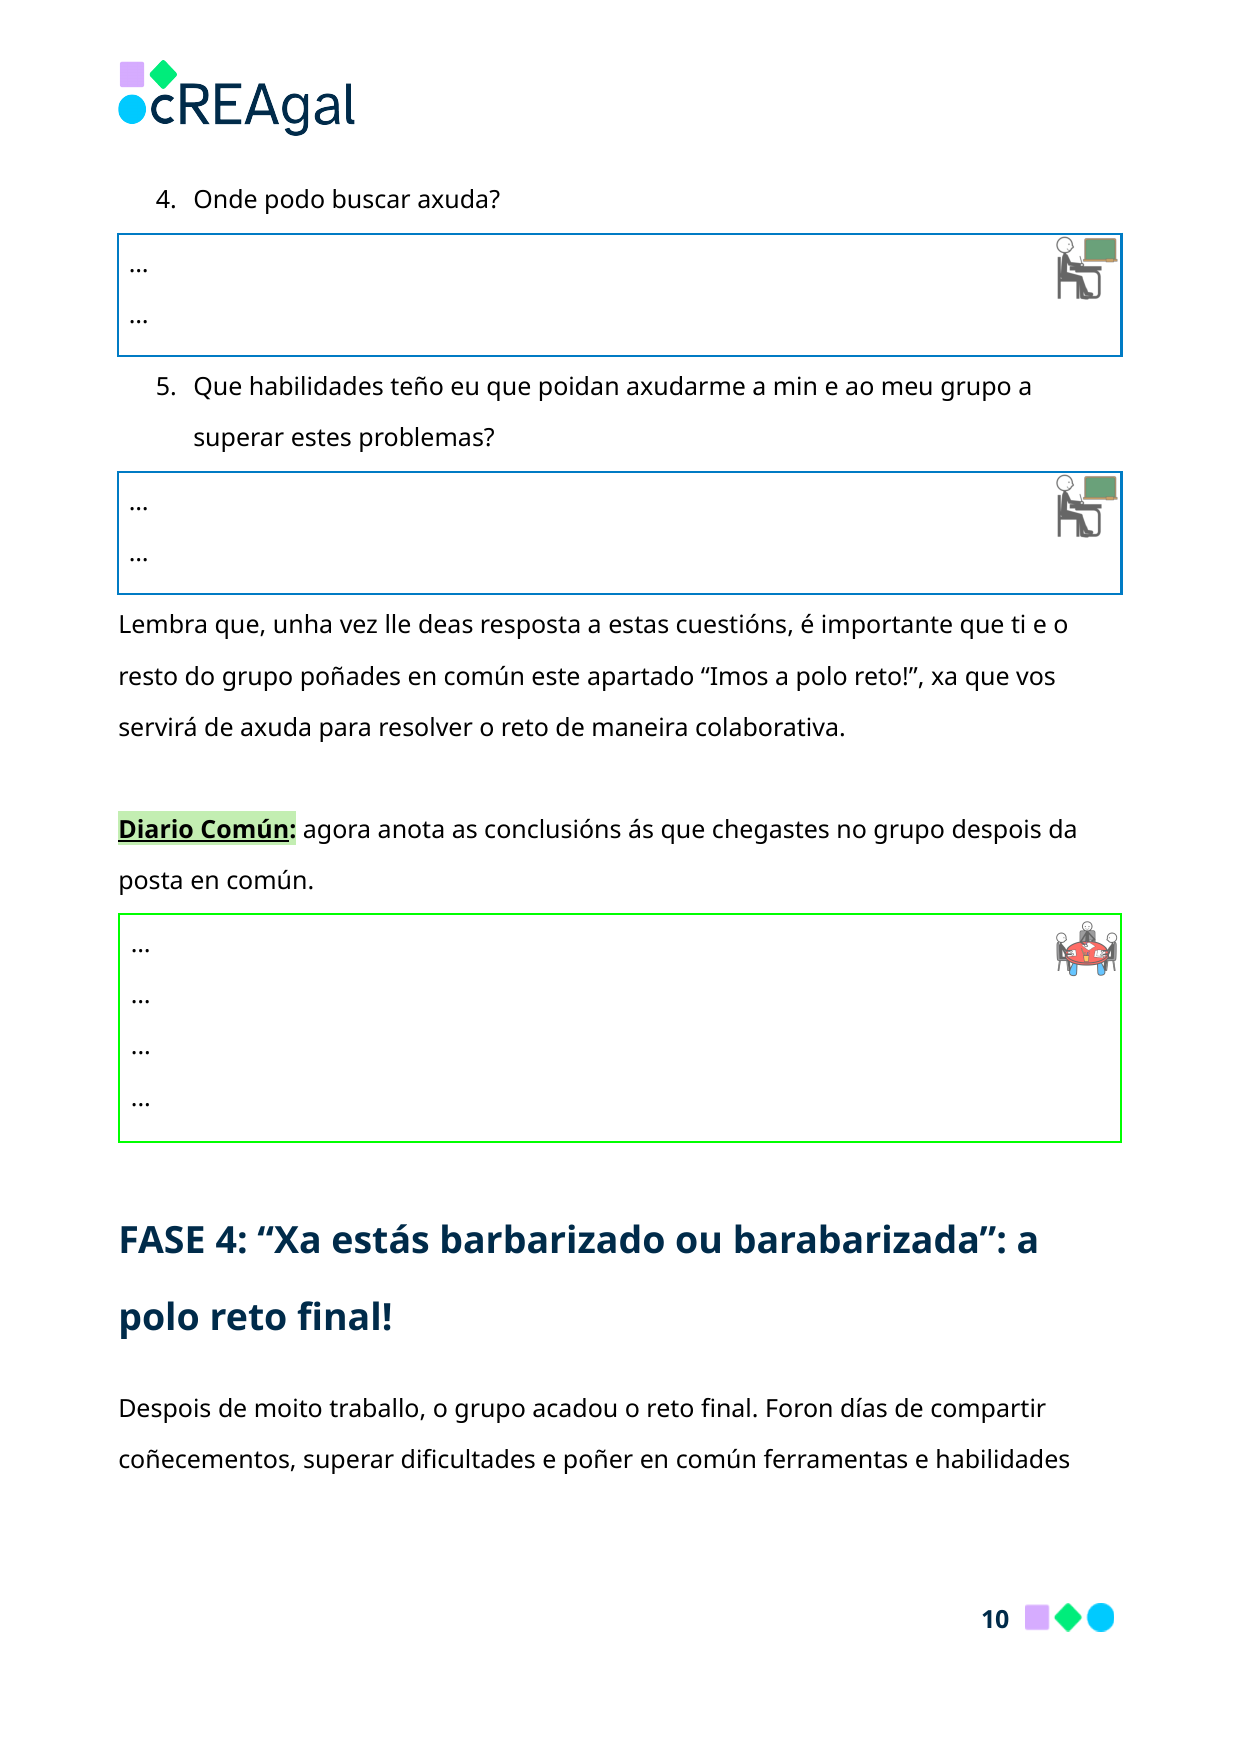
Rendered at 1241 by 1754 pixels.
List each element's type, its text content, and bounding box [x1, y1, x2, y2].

picture [118, 60, 355, 136]
list Lembra que, unha vez lle deas resposta a estas cuestións, é importante que ti e o resto do grupo poñades en común este apartado “Imos a polo reto!”, xa que vos servirá de axuda para resolver o reto de maneira colaborativa. [118, 607, 1122, 743]
table_header … … ... ... [120, 915, 1120, 1141]
picture [1104, 1624, 1114, 1632]
table_header … … [119, 473, 1120, 593]
text Diario Común: agora anota as conclusións ás que chegastes no grupo despois da posta en común. [118, 811, 1122, 896]
list Que habilidades teño eu que poidan axudarme a min e ao meu grupo a superar estes problemas? [156, 369, 1122, 454]
subtitle FASE 4: “Xa estás barbarizado ou barabarizada”: a polo reto final! [118, 1214, 1122, 1341]
table_header … … [119, 235, 1120, 355]
text Despois de moito traballo, o grupo acadou o reto final. Foron días de compartir coñecementos, superar dificultades e poñer en común ferramentas e habilidades [118, 1391, 1122, 1476]
list Onde podo buscar axuda? [156, 182, 1122, 216]
picture [1105, 1603, 1114, 1610]
picture [1025, 1603, 1098, 1632]
